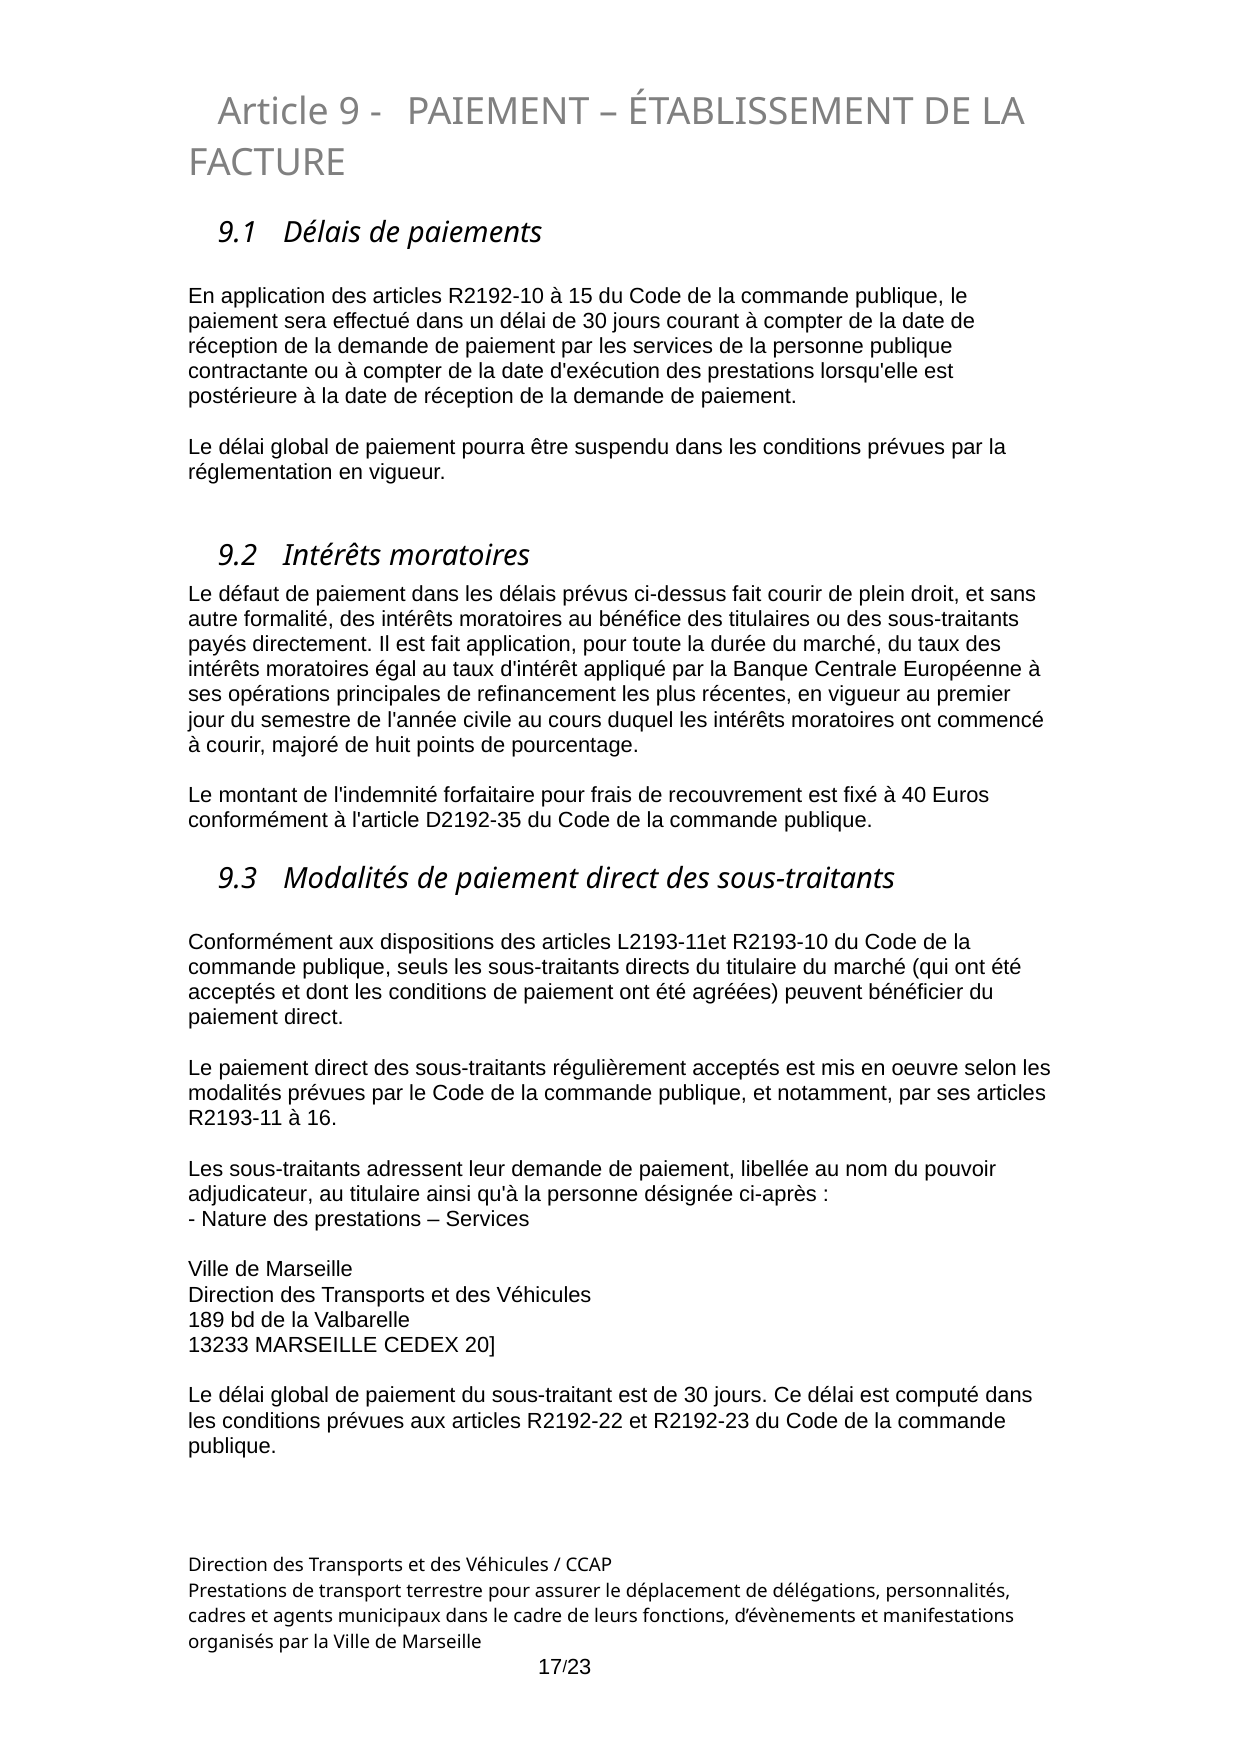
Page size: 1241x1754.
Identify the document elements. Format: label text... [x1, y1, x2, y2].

text Le délai global de paiement du sous-traitant est de 30 jours. Ce délai est computé dans les conditions prévues aux articles R2192-22 et R2192-23 du Code de la commande publique. [188, 1382, 1052, 1458]
text 189 bd de la Valbarelle [188, 1307, 1052, 1332]
subtitle Modalités de paiement direct des sous-traitants [188, 857, 1052, 897]
text 13233 MARSEILLE CEDEX 20] [188, 1332, 1052, 1357]
text - Nature des prestations – Services [188, 1206, 1052, 1231]
text Conformément aux dispositions des articles L2193-11et R2193-10 du Code de la commande publique, seuls les sous-traitants directs du titulaire du marché (qui ont été acceptés et dont les conditions de paiement ont été agréées) peuvent bénéficier du paiement direct. [188, 929, 1052, 1029]
subtitle Délais de paiements [188, 211, 1052, 251]
text Ville de Marseille [188, 1256, 1052, 1282]
text Direction des Transports et des Véhicules [188, 1282, 1052, 1307]
text Le délai global de paiement pourra être suspendu dans les conditions prévues par la réglementation en vigueur. [188, 434, 1052, 484]
subtitle Intérêts moratoires [188, 534, 1052, 574]
text En application des articles R2192-10 à 15 du Code de la commande publique, le paiement sera effectué dans un délai de 30 jours courant à compter de la date de réception de la demande de paiement par les services de la personne publique contractante ou à compter de la date d'exécution des prestations lorsqu'elle est postérieure à la date de réception de la demande de paiement. [188, 283, 1052, 409]
text Les sous-traitants adressent leur demande de paiement, libellée au nom du pouvoir adjudicateur, au titulaire ainsi qu'à la personne désignée ci-après : [188, 1156, 1052, 1206]
text Le paiement direct des sous-traitants régulièrement acceptés est mis en oeuvre selon les modalités prévues par le Code de la commande publique, et notamment, par ses articles R2193-11 à 16. [188, 1055, 1052, 1130]
subtitle PAIEMENT – ÉTABLISSEMENT DE LA FACTURE [188, 84, 1052, 186]
text Le défaut de paiement dans les délais prévus ci-dessus fait courir de plein droit, et sans autre formalité, des intérêts moratoires au bénéfice des titulaires ou des sous-traitants payés directement. Il est fait application, pour toute la durée du marché, du taux des intérêts moratoires égal au taux d'intérêt appliqué par la Banque Centrale Européenne à ses opérations principales de refinancement les plus récentes, en vigueur au premier jour du semestre de l'année civile au cours duquel les intérêts moratoires ont commencé à courir, majoré de huit points de pourcentage. [188, 580, 1052, 757]
text Le montant de l'indemnité forfaitaire pour frais de recouvrement est fixé à 40 Euros conformément à l'article D2192-35 du Code de la commande publique. [188, 782, 1052, 832]
